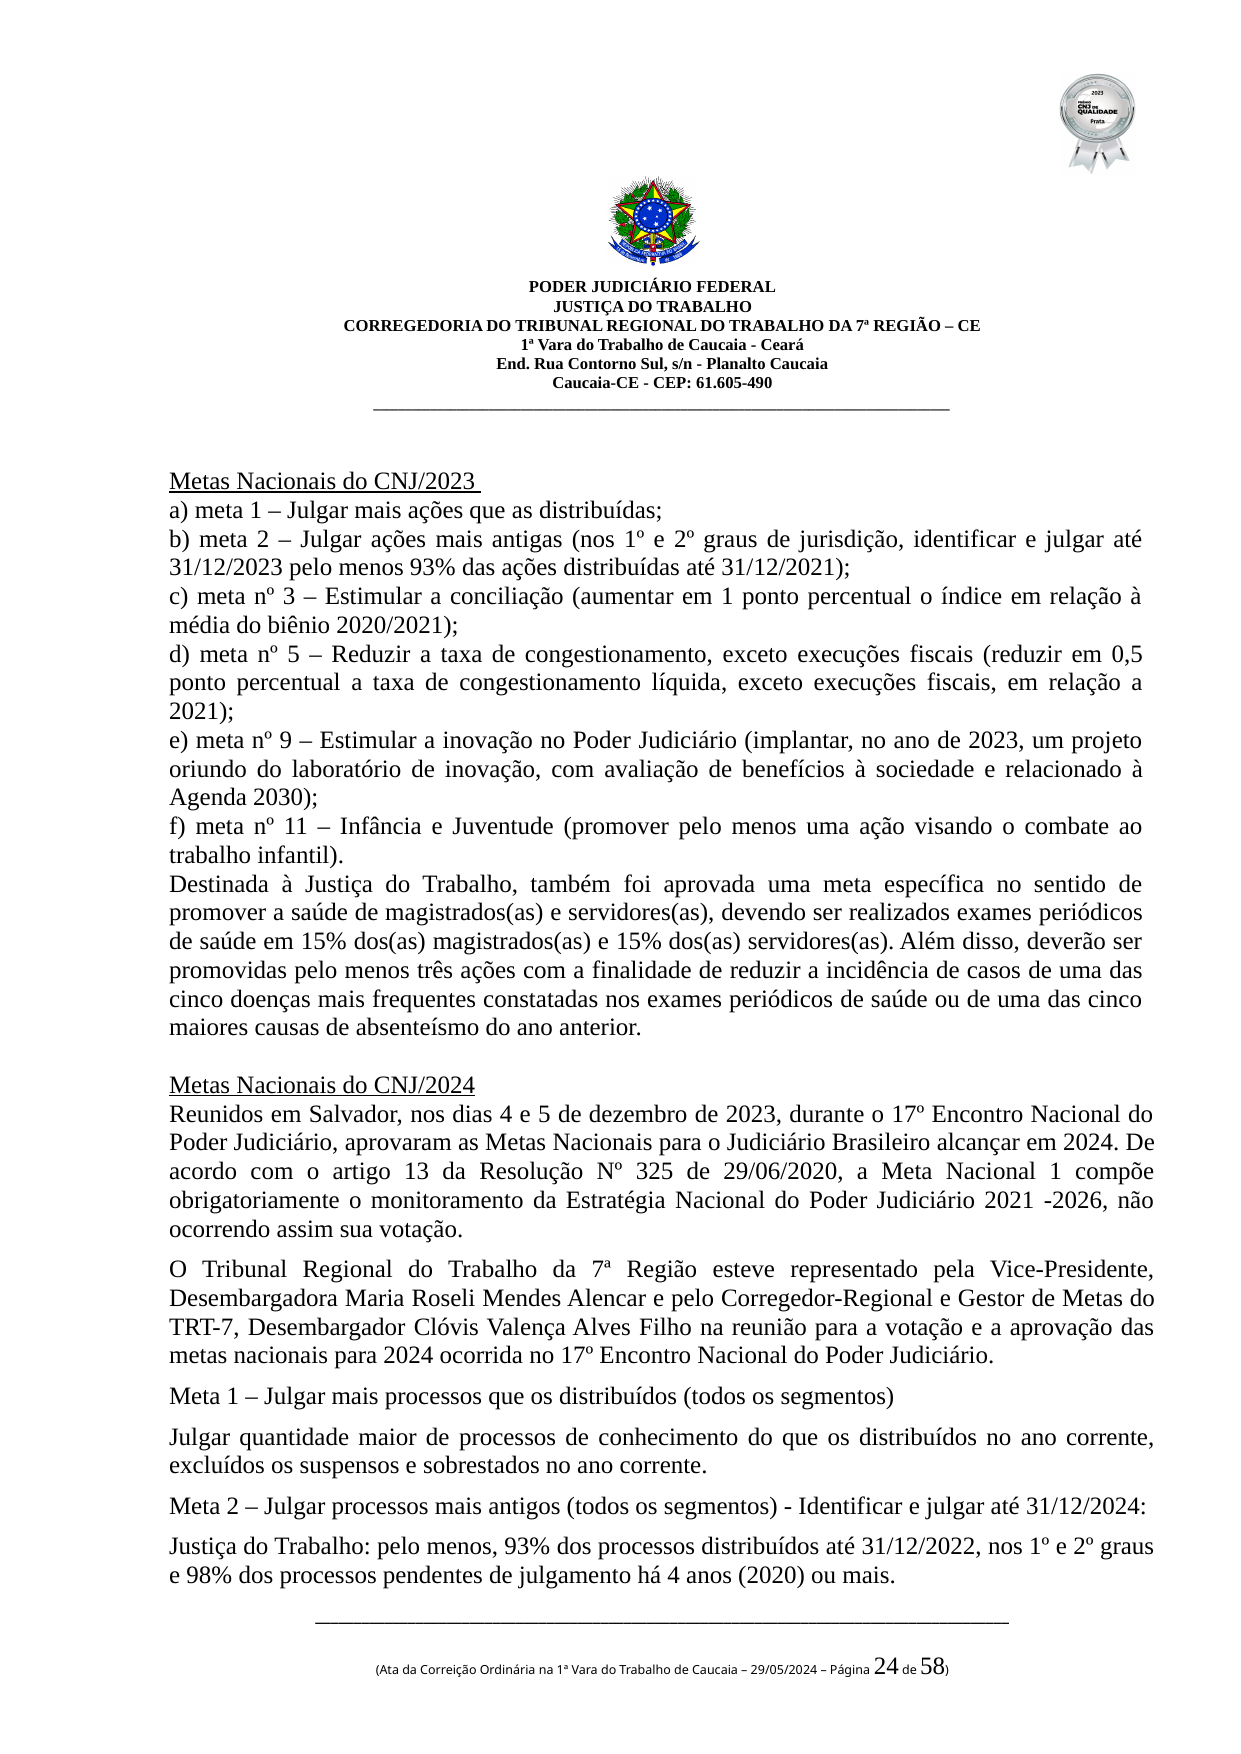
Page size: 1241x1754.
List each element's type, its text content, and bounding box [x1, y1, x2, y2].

picture [603, 175, 702, 267]
text Meta 2 – Julgar processos mais antigos (todos os segmentos) - Identificar e julgar até 31/12/2024: [169, 1491, 1155, 1519]
text d) meta nº 5 – Reduzir a taxa de congestionamento, exceto execuções fiscais (reduzir em 0,5 ponto percentual a taxa de congestionamento líquida, exceto execuções fiscais, em relação a 2021); [169, 639, 1143, 725]
text Metas Nacionais do CNJ/2023 [169, 466, 1143, 495]
text Justiça do Trabalho: pelo menos, 93% dos processos distribuídos até 31/12/2022, nos 1º e 2º graus e 98% dos processos pendentes de julgamento há 4 anos (2020) ou mais. [169, 1531, 1155, 1589]
text O Tribunal Regional do Trabalho da 7ª Região esteve representado pela Vice-Presidente, Desembargadora Maria Roseli Mendes Alencar e pelo Corregedor-Regional e Gestor de Metas do TRT-7, Desembargador Clóvis Valença Alves Filho na reunião para a votação e a aprovação das metas nacionais para 2024 ocorrida no 17º Encontro Nacional do Poder Judiciário. [169, 1254, 1155, 1369]
text a) meta 1 – Julgar mais ações que as distribuídas; [169, 495, 1143, 524]
picture [1059, 73, 1136, 175]
text b) meta 2 – Julgar ações mais antigas (nos 1º e 2º graus de jurisdição, identificar e julgar até 31/12/2023 pelo menos 93% das ações distribuídas até 31/12/2021); [169, 524, 1143, 581]
text Meta 1 – Julgar mais processos que os distribuídos (todos os segmentos) [169, 1381, 1155, 1410]
text f) meta nº 11 – Infância e Juventude (promover pelo menos uma ação visando o combate ao trabalho infantil). [169, 811, 1143, 869]
text c) meta nº 3 – Estimular a conciliação (aumentar em 1 ponto percentual o índice em relação à média do biênio 2020/2021); [169, 581, 1143, 639]
text Destinada à Justiça do Trabalho, também foi aprovada uma meta específica no sentido de promover a saúde de magistrados(as) e servidores(as), devendo ser realizados exames periódicos de saúde em 15% dos(as) magistrados(as) e 15% dos(as) servidores(as). Além disso, deverão ser promovidas pelo menos três ações com a finalidade de reduzir a incidência de casos de uma das cinco doenças mais frequentes constatadas nos exames periódicos de saúde ou de uma das cinco maiores causas de absenteísmo do ano anterior. [169, 869, 1143, 1041]
text Metas Nacionais do CNJ/2024 [169, 1070, 1155, 1099]
text Reunidos em Salvador, nos dias 4 e 5 de dezembro de 2023, durante o 17º Encontro Nacional do Poder Judiciário, aprovaram as Metas Nacionais para o Judiciário Brasileiro alcançar em 2024. De acordo com o artigo 13 da Resolução Nº 325 de 29/06/2020, a Meta Nacional 1 compõe obrigatoriamente o monitoramento da Estratégia Nacional do Poder Judiciário 2021 -2026, não ocorrendo assim sua votação. [169, 1099, 1155, 1242]
text Julgar quantidade maior de processos de conhecimento do que os distribuídos no ano corrente, excluídos os suspensos e sobrestados no ano corrente. [169, 1422, 1155, 1479]
text e) meta nº 9 – Estimular a inovação no Poder Judiciário (implantar, no ano de 2023, um projeto oriundo do laboratório de inovação, com avaliação de benefícios à sociedade e relacionado à Agenda 2030); [169, 725, 1143, 811]
